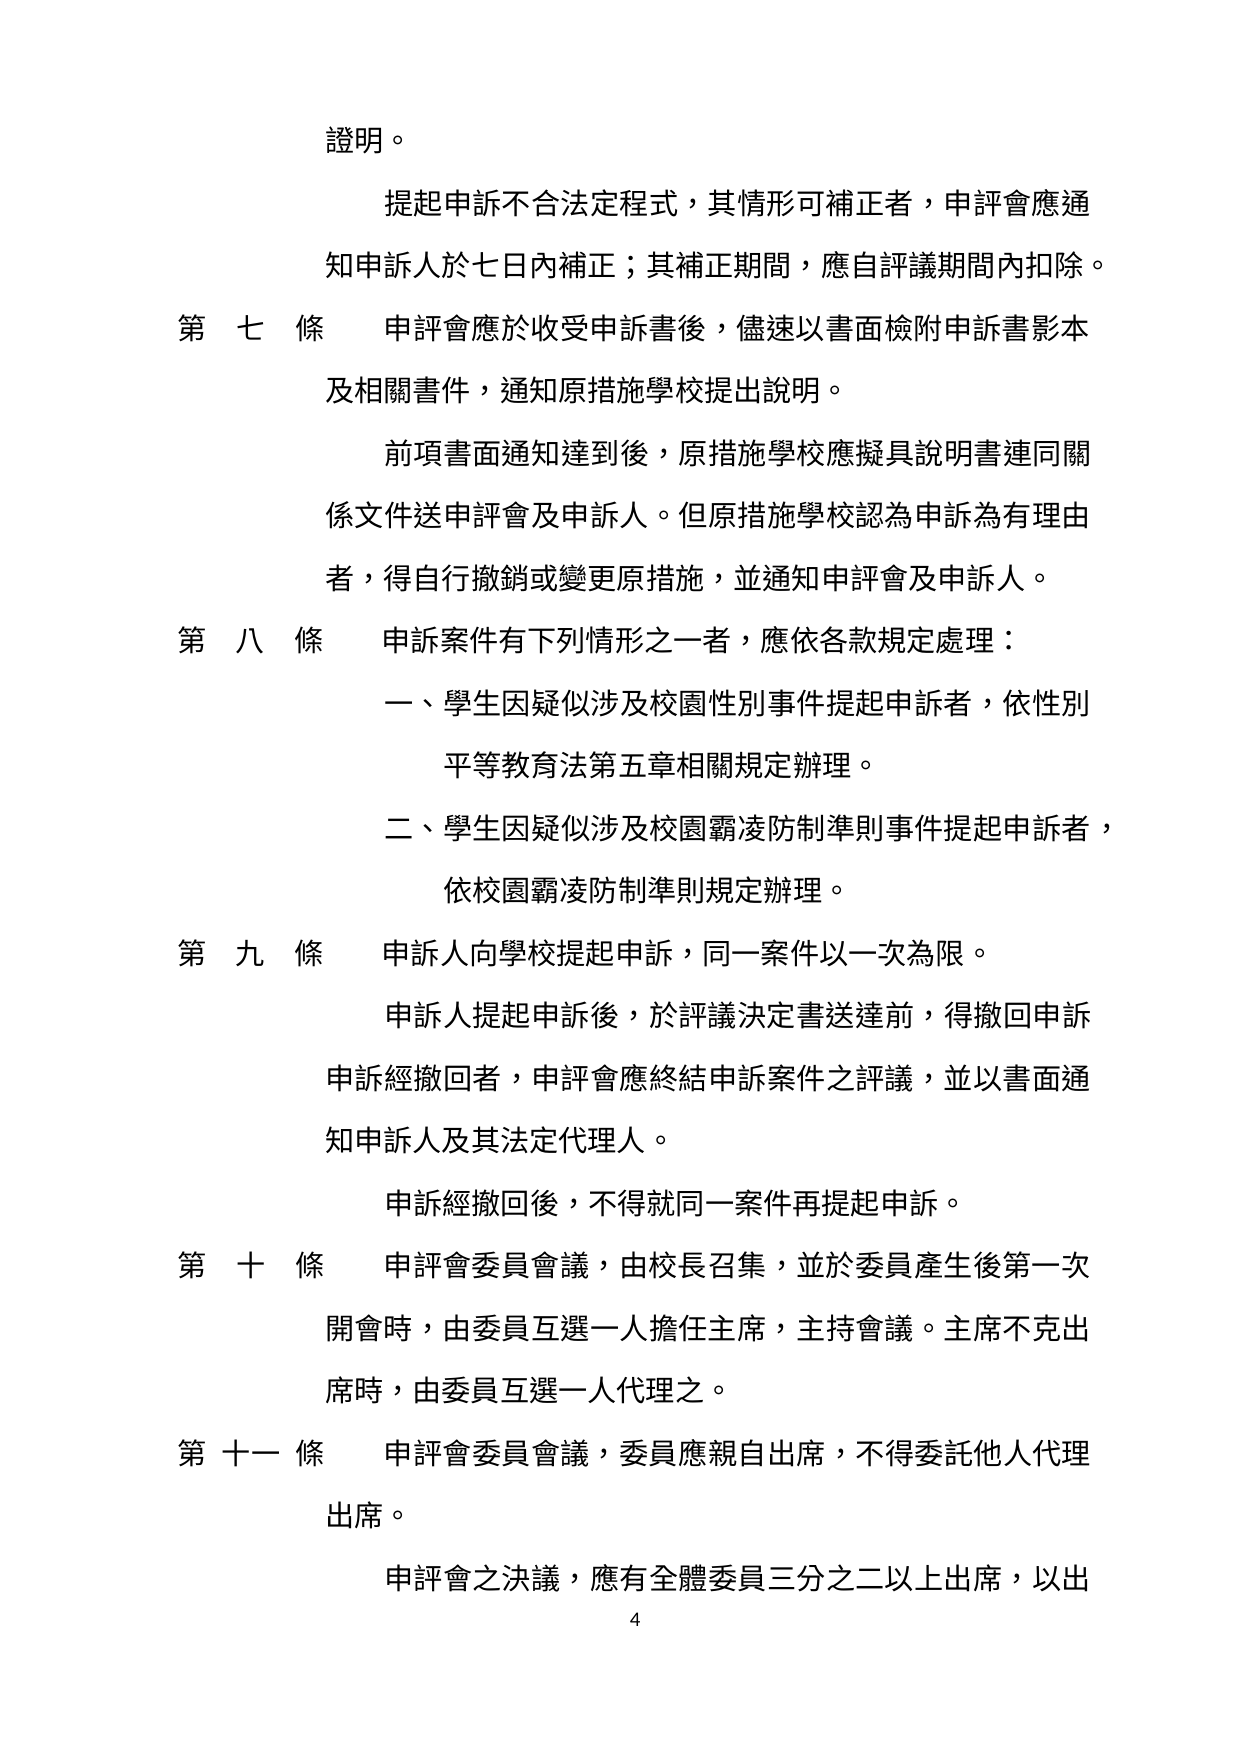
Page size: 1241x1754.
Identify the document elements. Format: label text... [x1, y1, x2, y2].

text 申訴經撤回後，不得就同一案件再提起申訴。 [325, 1160, 1092, 1222]
text 第 十 條 申評會委員會議，由校長召集，並於委員產生後第一次開會時，由委員互選一人擔任主席，主持會議。主席不克出席時，由委員互選一人代理之。 [177, 1222, 1092, 1410]
text 第 八 條 申訴案件有下列情形之一者，應依各款規定處理： [177, 597, 1092, 660]
text 提起申訴不合法定程式，其情形可補正者，申評會應通知申訴人於七日內補正；其補正期間，應自評議期間內扣除。 [325, 160, 1092, 285]
text 第 十一 條 申評會委員會議，委員應親自出席，不得委託他人代理出席。 [177, 1410, 1092, 1535]
text 二、學生因疑似涉及校園霸凌防制準則事件提起申訴者，依校園霸凌防制準則規定辦理。 [384, 785, 1092, 910]
text 申評會之決議，應有全體委員三分之二以上出席，以出 [325, 1535, 1092, 1597]
text 證明。 [325, 97, 1092, 160]
text 第 九 條 申訴人向學校提起申訴，同一案件以一次為限。 [177, 910, 1092, 972]
text 申訴人提起申訴後，於評議決定書送達前，得撤回申訴。申訴經撤回者，申評會應終結申訴案件之評議，並以書面通知申訴人及其法定代理人。 [325, 972, 1092, 1160]
text 一、學生因疑似涉及校園性別事件提起申訴者，依性別平等教育法第五章相關規定辦理。 [384, 660, 1092, 785]
text 第 七 條 申評會應於收受申訴書後，儘速以書面檢附申訴書影本及相關書件，通知原措施學校提出說明。 [177, 285, 1092, 410]
text 前項書面通知達到後，原措施學校應擬具說明書連同關係文件送申評會及申訴人。但原措施學校認為申訴為有理由者，得自行撤銷或變更原措施，並通知申評會及申訴人。 [325, 410, 1092, 597]
